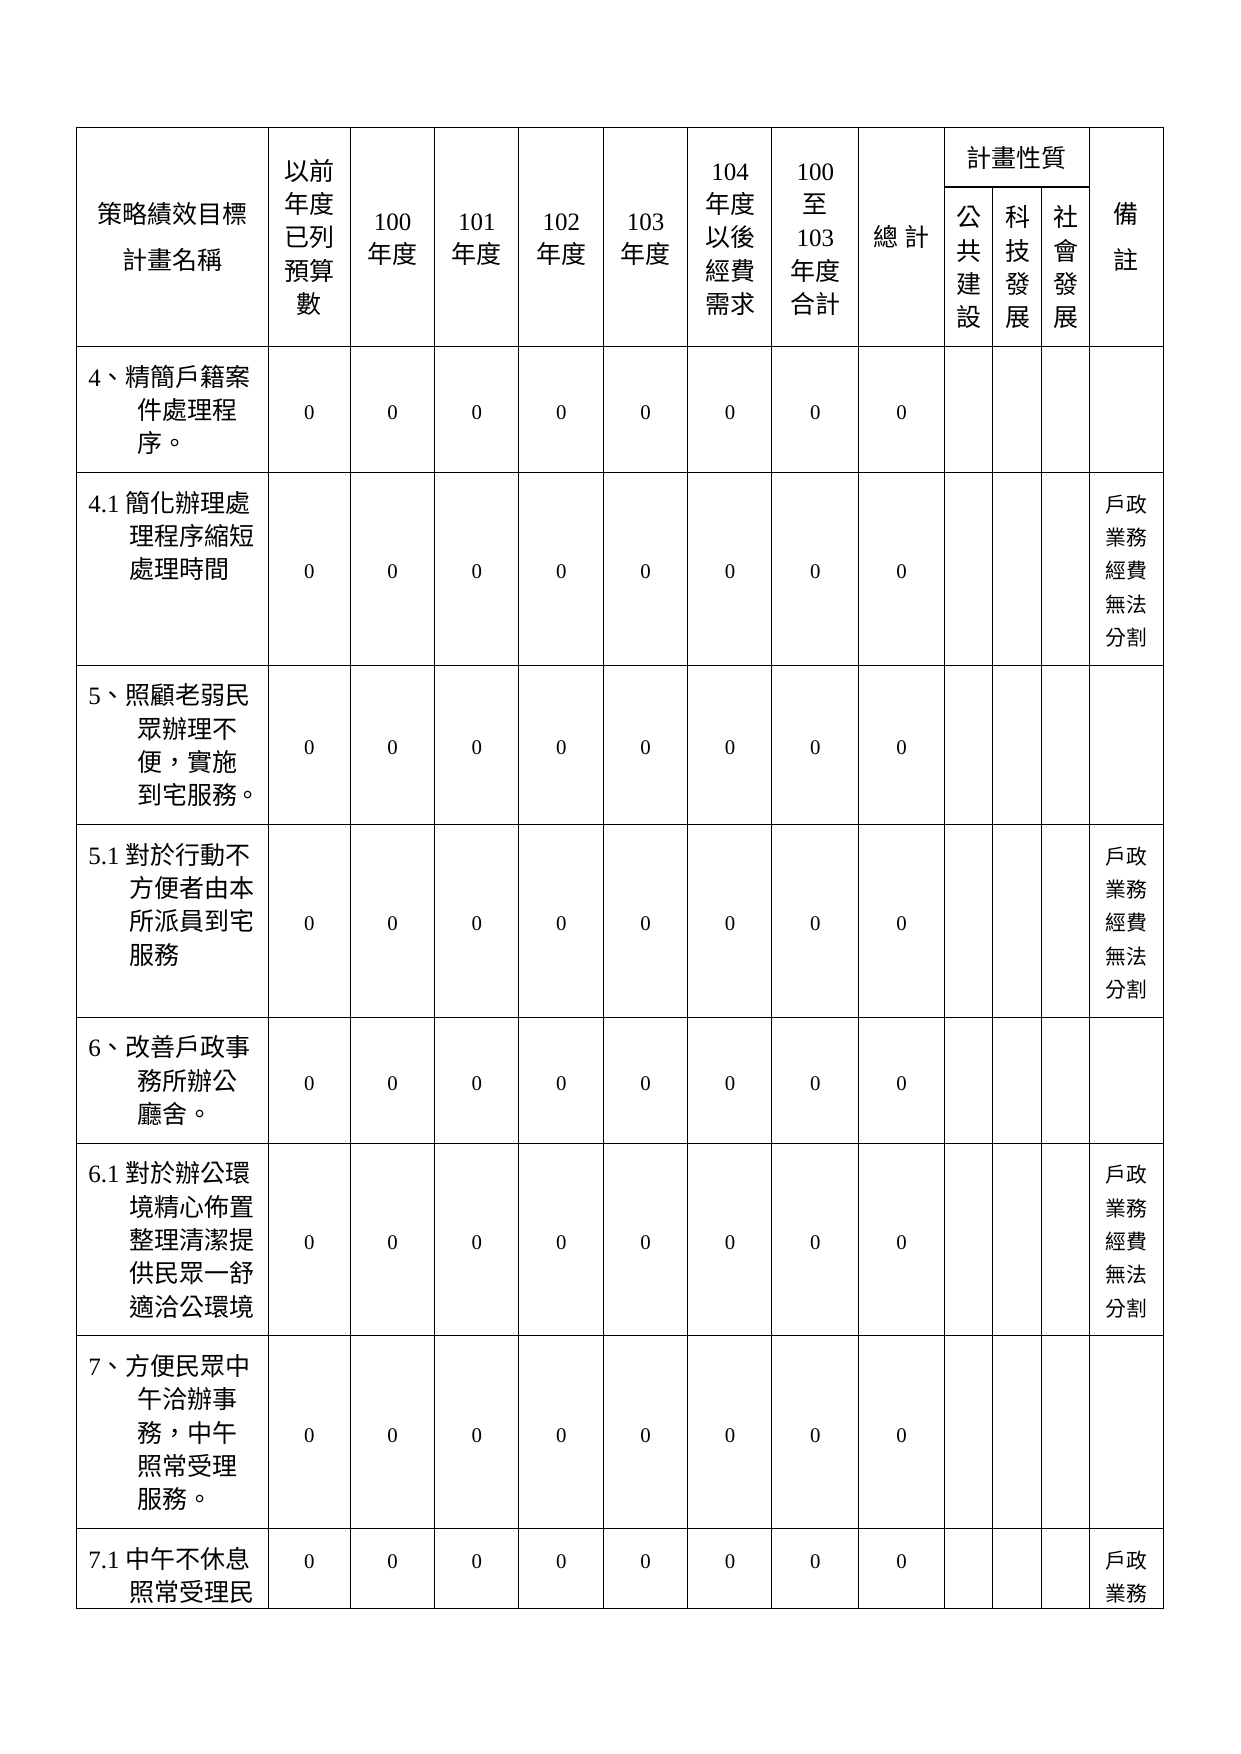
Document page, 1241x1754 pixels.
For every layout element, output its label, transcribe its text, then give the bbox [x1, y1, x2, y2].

table_cell 0 [859, 1336, 944, 1528]
table_cell 0 [435, 1018, 518, 1143]
table_cell 0 [351, 825, 434, 1017]
table_cell [993, 1144, 1041, 1335]
table_cell 0 [519, 347, 603, 472]
table_cell [1090, 347, 1163, 472]
table_cell [945, 1529, 992, 1608]
table_cell 0 [351, 1018, 434, 1143]
table_cell 7.1 中午不休息照常受理民 [77, 1529, 268, 1608]
table_cell 0 [519, 473, 603, 664]
table_cell 0 [604, 1144, 687, 1335]
table_cell 0 [269, 825, 350, 1017]
table_cell 0 [269, 1018, 350, 1143]
table_cell [1042, 825, 1089, 1017]
table_cell 0 [519, 666, 603, 824]
table_header 總 計 [859, 128, 944, 346]
table_cell 0 [604, 1529, 687, 1608]
table_cell [945, 825, 992, 1017]
table_cell 戶政業務經費無法分割 [1090, 473, 1163, 664]
table_cell 0 [269, 1336, 350, 1528]
table_cell 0 [435, 666, 518, 824]
table_cell [993, 1336, 1041, 1528]
table_cell 0 [604, 1336, 687, 1528]
table_cell [945, 1336, 992, 1528]
table_cell 0 [351, 473, 434, 664]
table_header 100至103年度合計 [772, 128, 858, 346]
table_header 計畫性質 [945, 128, 1089, 186]
table_header 101年度 [435, 128, 518, 346]
table_cell 0 [604, 347, 687, 472]
table_cell 0 [351, 666, 434, 824]
table_cell 0 [435, 473, 518, 664]
table_cell 0 [519, 825, 603, 1017]
table_header 策略績效目標 計畫名稱 [77, 128, 268, 346]
table_cell 0 [772, 1336, 858, 1528]
table_cell 0 [519, 1144, 603, 1335]
table_cell 6.1 對於辦公環境精心佈置整理清潔提供民眾一舒適洽公環境 [77, 1144, 268, 1335]
table_cell 0 [269, 473, 350, 664]
table_cell 公共建設 [945, 188, 992, 346]
table_cell 0 [688, 666, 771, 824]
table_cell 0 [772, 825, 858, 1017]
table_cell 0 [688, 347, 771, 472]
table_cell 0 [859, 1144, 944, 1335]
table_cell 戶政業務 [1090, 1529, 1163, 1608]
table_cell 0 [772, 666, 858, 824]
table_header 103年度 [604, 128, 687, 346]
table_cell [945, 473, 992, 664]
table_header 備 註 [1090, 128, 1163, 346]
table_cell 0 [269, 666, 350, 824]
table_cell 科技發展 [993, 188, 1041, 346]
table_cell 4.1 簡化辦理處理程序縮短處理時間 [77, 473, 268, 664]
table_cell 0 [859, 1529, 944, 1608]
table_cell 改善戶政事務所辦公廳舍。 [77, 1018, 268, 1143]
table_cell [1090, 666, 1163, 824]
table_cell 0 [859, 825, 944, 1017]
table_cell 0 [859, 347, 944, 472]
table_cell 0 [772, 1018, 858, 1143]
table_cell 0 [688, 1018, 771, 1143]
table_header 以前年度已列預算數 [269, 128, 350, 346]
table_cell 0 [859, 473, 944, 664]
table_cell [1042, 473, 1089, 664]
table_cell 0 [269, 1144, 350, 1335]
table_header 102年度 [519, 128, 603, 346]
table_cell 0 [351, 1529, 434, 1608]
table_cell 0 [859, 1018, 944, 1143]
table_header 104年度以後經費需求 [688, 128, 771, 346]
table_cell 0 [772, 473, 858, 664]
table_header 100年度 [351, 128, 434, 346]
table_cell [945, 1018, 992, 1143]
table_cell 0 [688, 825, 771, 1017]
table_cell 0 [519, 1529, 603, 1608]
table_cell 0 [435, 1336, 518, 1528]
table_cell 0 [604, 666, 687, 824]
table_cell 0 [519, 1336, 603, 1528]
table_cell [993, 1018, 1041, 1143]
table_cell 0 [269, 1529, 350, 1608]
table_cell [993, 1529, 1041, 1608]
table_cell 0 [604, 473, 687, 664]
table_cell [1042, 1018, 1089, 1143]
table_cell 0 [688, 473, 771, 664]
table_cell [945, 1144, 992, 1335]
table_cell 0 [772, 347, 858, 472]
table_cell [1090, 1336, 1163, 1528]
table_cell [1042, 347, 1089, 472]
table_cell 0 [351, 347, 434, 472]
table_cell 0 [351, 1144, 434, 1335]
table_cell [993, 473, 1041, 664]
table_cell [1042, 666, 1089, 824]
table_cell 0 [351, 1336, 434, 1528]
table_cell 0 [604, 1018, 687, 1143]
table_cell 0 [688, 1529, 771, 1608]
table_cell 0 [435, 825, 518, 1017]
table_cell 0 [772, 1529, 858, 1608]
table_cell 精簡戶籍案件處理程序。 [77, 347, 268, 472]
table_cell 社會發展 [1042, 188, 1089, 346]
table_cell [1042, 1144, 1089, 1335]
table_cell [945, 666, 992, 824]
table_cell [993, 347, 1041, 472]
table_cell 戶政業務經費無法分割 [1090, 825, 1163, 1017]
table_cell [1090, 1018, 1163, 1143]
table_cell 戶政業務經費無法分割 [1090, 1144, 1163, 1335]
table_cell 0 [859, 666, 944, 824]
table_cell 0 [519, 1018, 603, 1143]
table_cell 0 [688, 1144, 771, 1335]
table_cell 0 [435, 347, 518, 472]
table_cell [993, 666, 1041, 824]
table_cell 0 [604, 825, 687, 1017]
table_cell [1042, 1529, 1089, 1608]
table_cell 0 [435, 1529, 518, 1608]
table_cell 方便民眾中午洽辦事務，中午照常受理服務。 [77, 1336, 268, 1528]
table_cell 5.1 對於行動不方便者由本所派員到宅服務 [77, 825, 268, 1017]
table_cell 0 [435, 1144, 518, 1335]
table_cell 0 [688, 1336, 771, 1528]
table_cell 0 [772, 1144, 858, 1335]
table_cell 照顧老弱民眾辦理不便，實施到宅服務。 [77, 666, 268, 824]
table_cell [945, 347, 992, 472]
table_cell [1042, 1336, 1089, 1528]
table_cell 0 [269, 347, 350, 472]
table_cell [993, 825, 1041, 1017]
